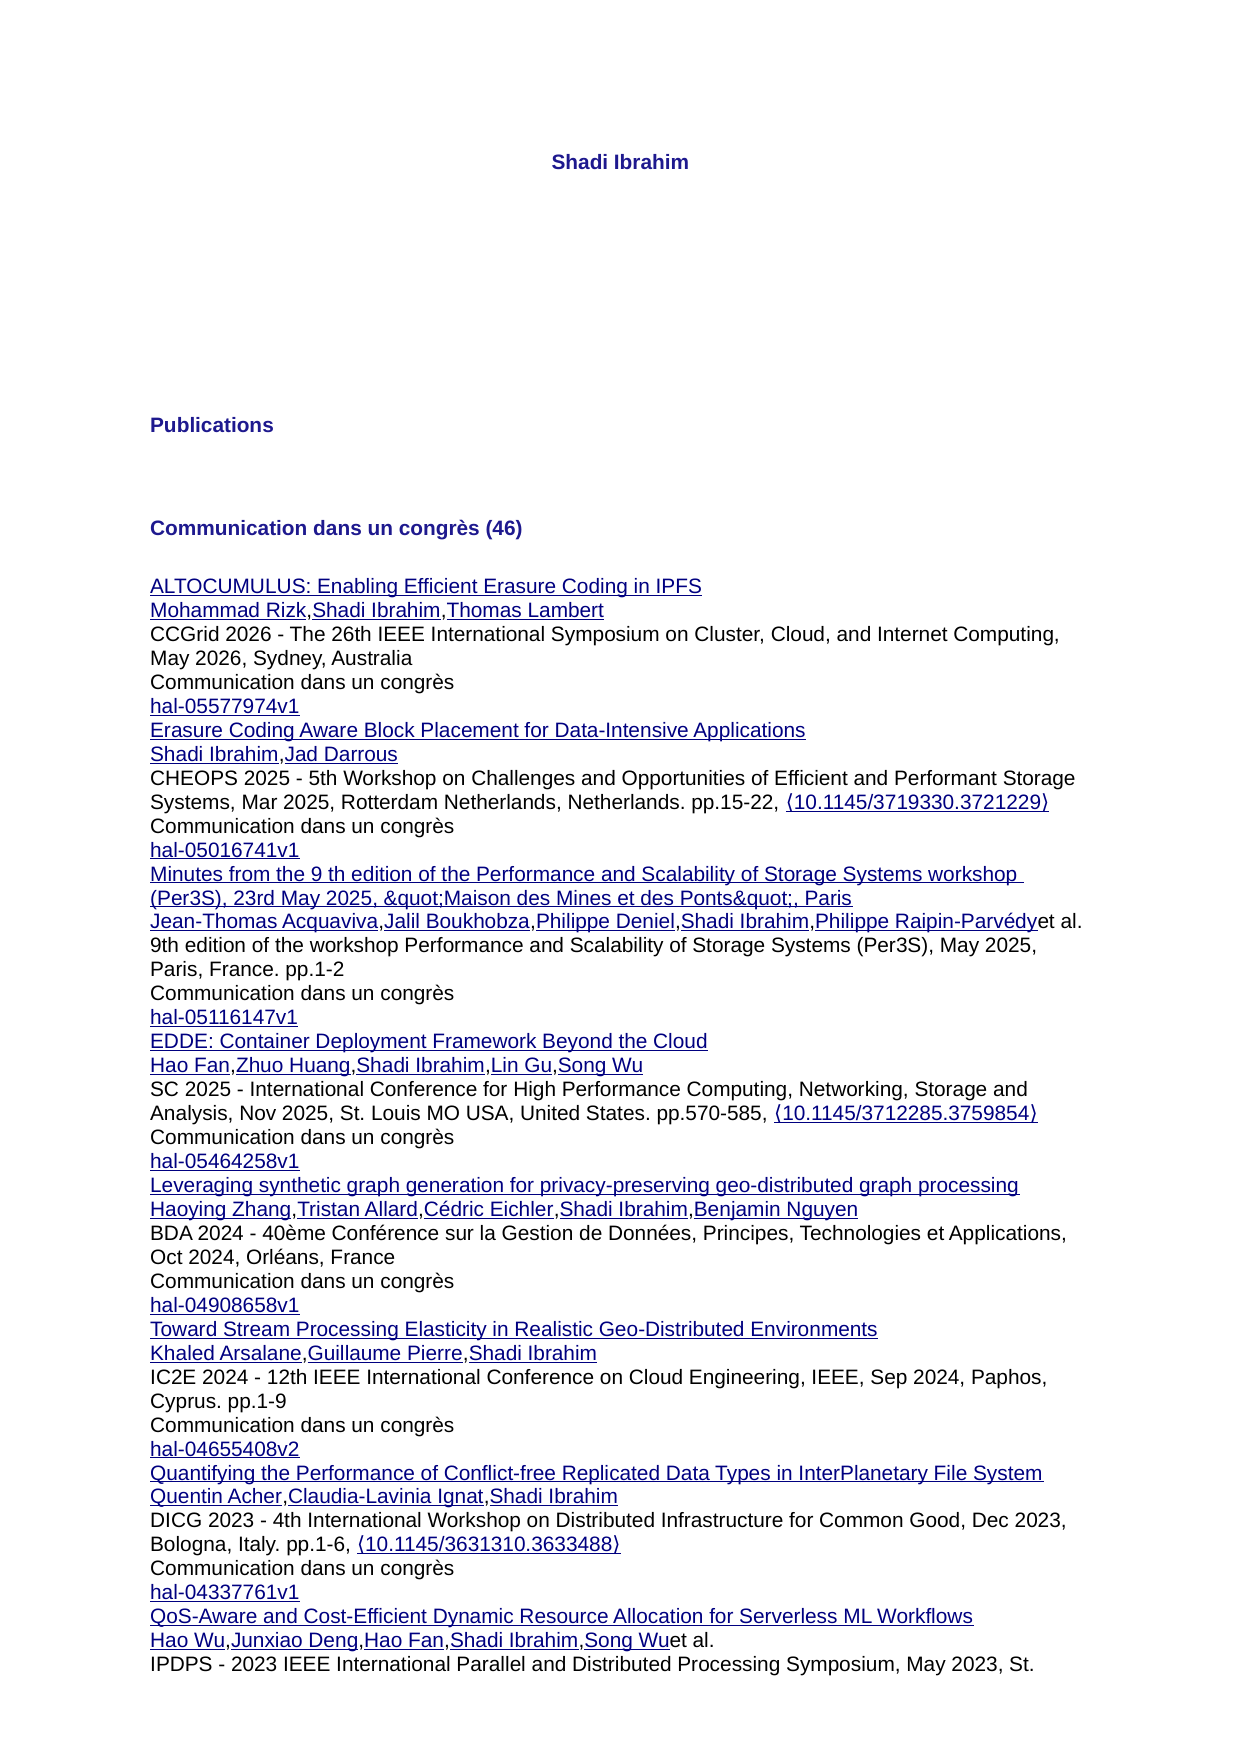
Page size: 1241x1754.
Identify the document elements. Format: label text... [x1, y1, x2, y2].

table_cell Toward Stream Processing Elasticity in Realistic Geo-Distributed Environments Khaled Arsalane,Guillaume Pierre,Shadi Ibrahim IC2E 2024 - 12th IEEE International Conference on Cloud Engineering, IEEE, Sep 2024, Paphos, Cyprus. pp.1-9 Communication dans un congrès hal-04655408v2 [150, 1317, 1090, 1460]
table_cell Erasure Coding Aware Block Placement for Data-Intensive Applications Shadi Ibrahim,Jad Darrous CHEOPS 2025 - 5th Workshop on Challenges and Opportunities of Efficient and Performant Storage Systems, Mar 2025, Rotterdam Netherlands, Netherlands. pp.15-22, ⟨10.1145/3719330.3721229⟩ Communication dans un congrès hal-05016741v1 [150, 718, 1090, 861]
table_cell QoS-Aware and Cost-Efficient Dynamic Resource Allocation for Serverless ML Workflows Hao Wu,Junxiao Deng,Hao Fan,Shadi Ibrahim,Song Wuet al. IPDPS - 2023 IEEE International Parallel and Distributed Processing Symposium, May 2023, St. [150, 1604, 1090, 1676]
table_cell Minutes from the 9 th edition of the Performance and Scalability of Storage Systems workshop (Per3S), 23rd May 2025, &quot;Maison des Mines et des Ponts&quot;, Paris Jean-Thomas Acquaviva,Jalil Boukhobza,Philippe Deniel,Shadi Ibrahim,Philippe Raipin-Parvédyet al. 9th edition of the workshop Performance and Scalability of Storage Systems (Per3S), May 2025, Paris, France. pp.1-2 Communication dans un congrès hal-05116147v1 [150, 861, 1090, 1029]
subtitle Communication dans un congrès (46) [150, 516, 1090, 539]
subtitle Shadi Ibrahim [150, 150, 1090, 174]
table_cell EDDE: Container Deployment Framework Beyond the Cloud Hao Fan,Zhuo Huang,Shadi Ibrahim,Lin Gu,Song Wu SC 2025 - International Conference for High Performance Computing, Networking, Storage and Analysis, Nov 2025, St. Louis MO USA, United States. pp.570-585, ⟨10.1145/3712285.3759854⟩ Communication dans un congrès hal-05464258v1 [150, 1029, 1090, 1173]
table_cell Quantifying the Performance of Conflict-free Replicated Data Types in InterPlanetary File System Quentin Acher,Claudia-Lavinia Ignat,Shadi Ibrahim DICG 2023 - 4th International Workshop on Distributed Infrastructure for Common Good, Dec 2023, Bologna, Italy. pp.1-6, ⟨10.1145/3631310.3633488⟩ Communication dans un congrès hal-04337761v1 [150, 1460, 1090, 1604]
table_cell Leveraging synthetic graph generation for privacy-preserving geo-distributed graph processing Haoying Zhang,Tristan Allard,Cédric Eichler,Shadi Ibrahim,Benjamin Nguyen BDA 2024 - 40ème Conférence sur la Gestion de Données, Principes, Technologies et Applications, Oct 2024, Orléans, France Communication dans un congrès hal-04908658v1 [150, 1173, 1090, 1317]
subtitle Publications [150, 412, 1090, 436]
table_header ALTOCUMULUS: Enabling Efficient Erasure Coding in IPFS Mohammad Rizk,Shadi Ibrahim,Thomas Lambert CCGrid 2026 - The 26th IEEE International Symposium on Cluster, Cloud, and Internet Computing, May 2026, Sydney, Australia Communication dans un congrès hal-05577974v1 [150, 574, 1090, 718]
